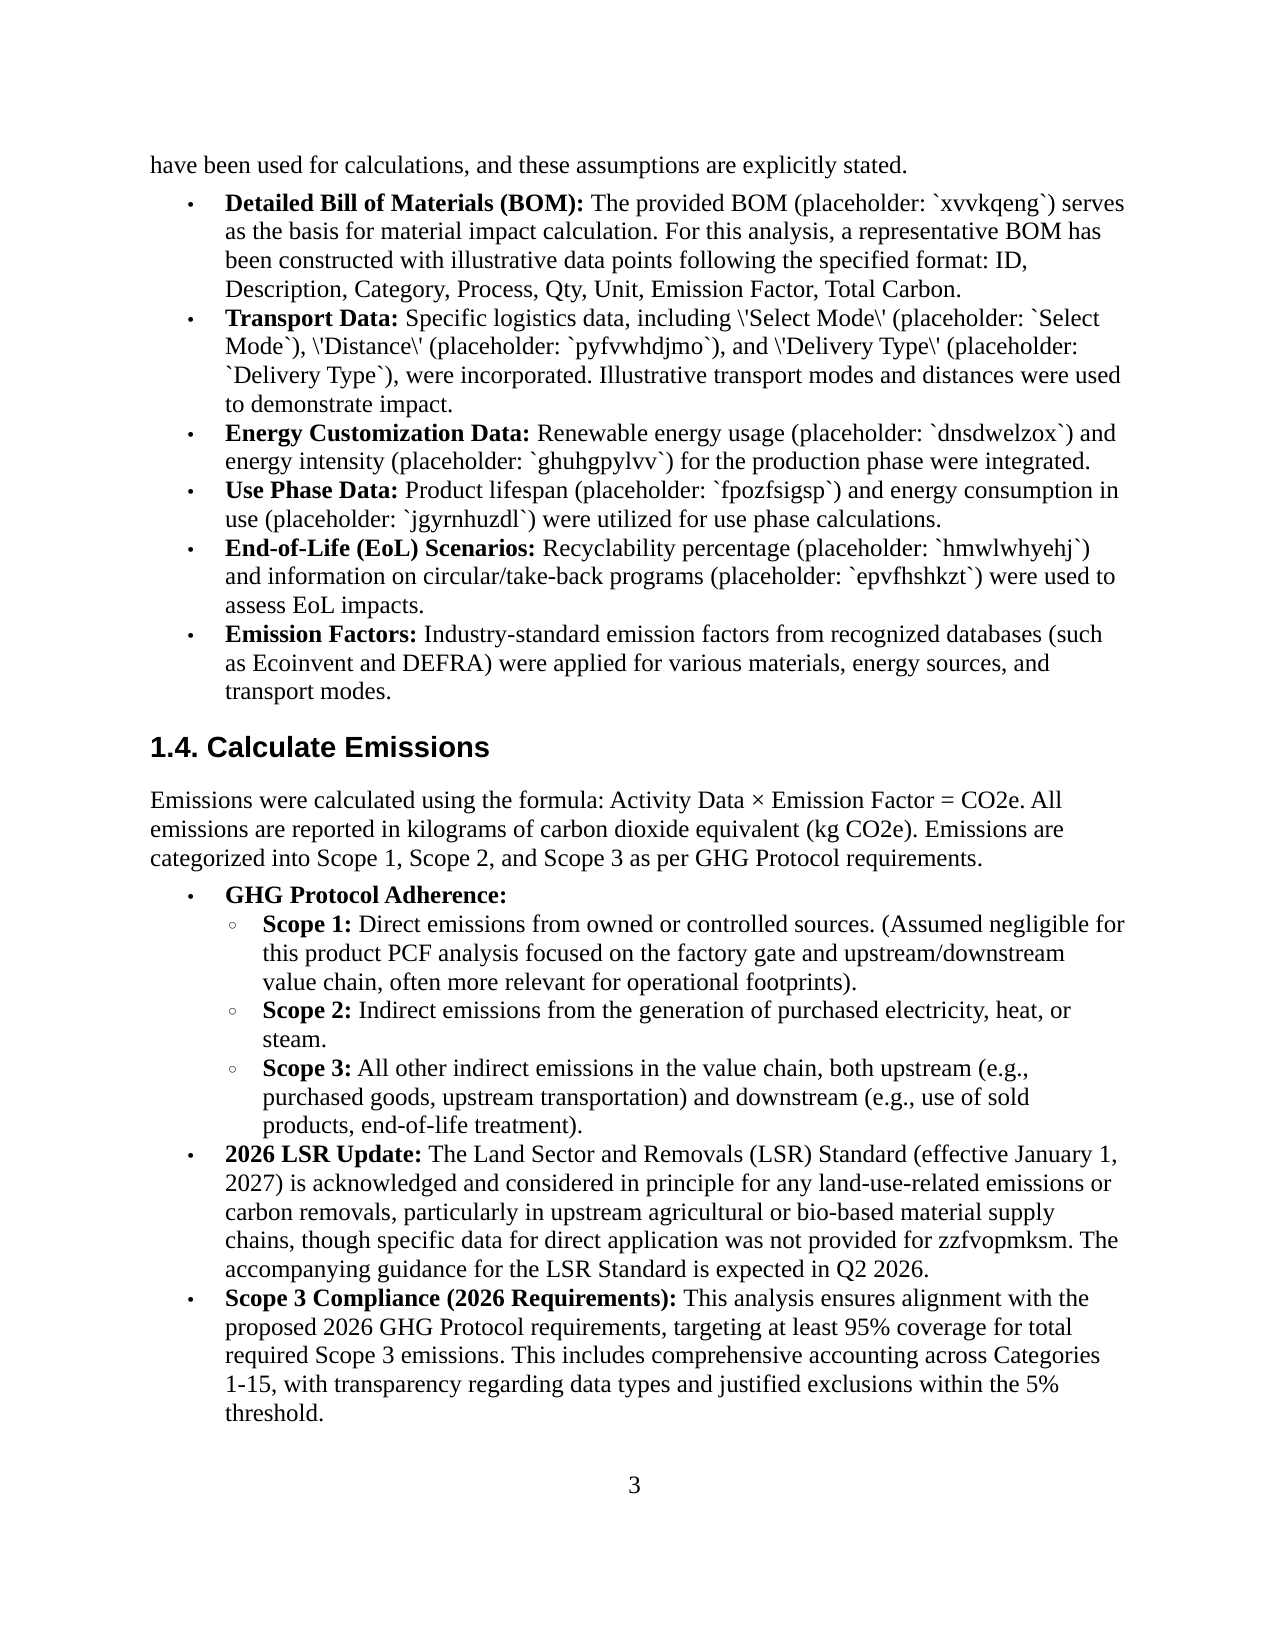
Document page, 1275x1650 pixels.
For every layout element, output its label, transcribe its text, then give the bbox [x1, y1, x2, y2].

list 2026 LSR Update: The Land Sector and Removals (LSR) Standard (effective January 1, 2027) is acknowledged and considered in principle for any land-use-related emissions or carbon removals, particularly in upstream agricultural or bio-based material supply chains, though specific data for direct application was not provided for zzfvopmksm. The accompanying guidance for the LSR Standard is expected in Q2 2026. [187, 1139, 1125, 1283]
list Scope 3: All other indirect emissions in the value chain, both upstream (e.g., purchased goods, upstream transportation) and downstream (e.g., use of sold products, end-of-life treatment). [225, 1053, 1125, 1139]
list Scope 1: Direct emissions from owned or controlled sources. (Assumed negligible for this product PCF analysis focused on the factory gate and upstream/downstream value chain, often more relevant for operational footprints). [225, 909, 1125, 995]
list Use Phase Data: Product lifespan (placeholder: `fpozfsigsp`) and energy consumption in use (placeholder: `jgyrnhuzdl`) were utilized for use phase calculations. [187, 475, 1125, 533]
list Energy Customization Data: Renewable energy usage (placeholder: `dnsdwelzox`) and energy intensity (placeholder: `ghuhgpylvv`) for the production phase were integrated. [187, 418, 1125, 475]
list Emission Factors: Industry-standard emission factors from recognized databases (such as Ecoinvent and DEFRA) were applied for various materials, energy sources, and transport modes. [187, 619, 1125, 705]
list GHG Protocol Adherence: [187, 880, 1125, 909]
list Scope 3 Compliance (2026 Requirements): This analysis ensures alignment with the proposed 2026 GHG Protocol requirements, targeting at least 95% coverage for total required Scope 3 emissions. This includes comprehensive accounting across Categories 1-15, with transparency regarding data types and justified exclusions within the 5% threshold. [187, 1283, 1125, 1427]
text have been used for calculations, and these assumptions are explicitly stated. [150, 150, 1125, 179]
list Detailed Bill of Materials (BOM): The provided BOM (placeholder: `xvvkqeng`) serves as the basis for material impact calculation. For this analysis, a representative BOM has been constructed with illustrative data points following the specified format: ID, Description, Category, Process, Qty, Unit, Emission Factor, Total Carbon. [187, 188, 1125, 303]
list Scope 2: Indirect emissions from the generation of purchased electricity, heat, or steam. [225, 995, 1125, 1053]
list Transport Data: Specific logistics data, including \'Select Mode\' (placeholder: `Select Mode`), \'Distance\' (placeholder: `pyfvwhdjmo`), and \'Delivery Type\' (placeholder: `Delivery Type`), were incorporated. Illustrative transport modes and distances were used to demonstrate impact. [187, 303, 1125, 418]
text Emissions were calculated using the formula: Activity Data × Emission Factor = CO2e. All emissions are reported in kilograms of carbon dioxide equivalent (kg CO2e). Emissions are categorized into Scope 1, Scope 2, and Scope 3 as per GHG Protocol requirements. [150, 785, 1125, 871]
subtitle 1.4. Calculate Emissions [150, 730, 1125, 764]
list End-of-Life (EoL) Scenarios: Recyclability percentage (placeholder: `hmwlwhyehj`) and information on circular/take-back programs (placeholder: `epvfhshkzt`) were used to assess EoL impacts. [187, 533, 1125, 619]
